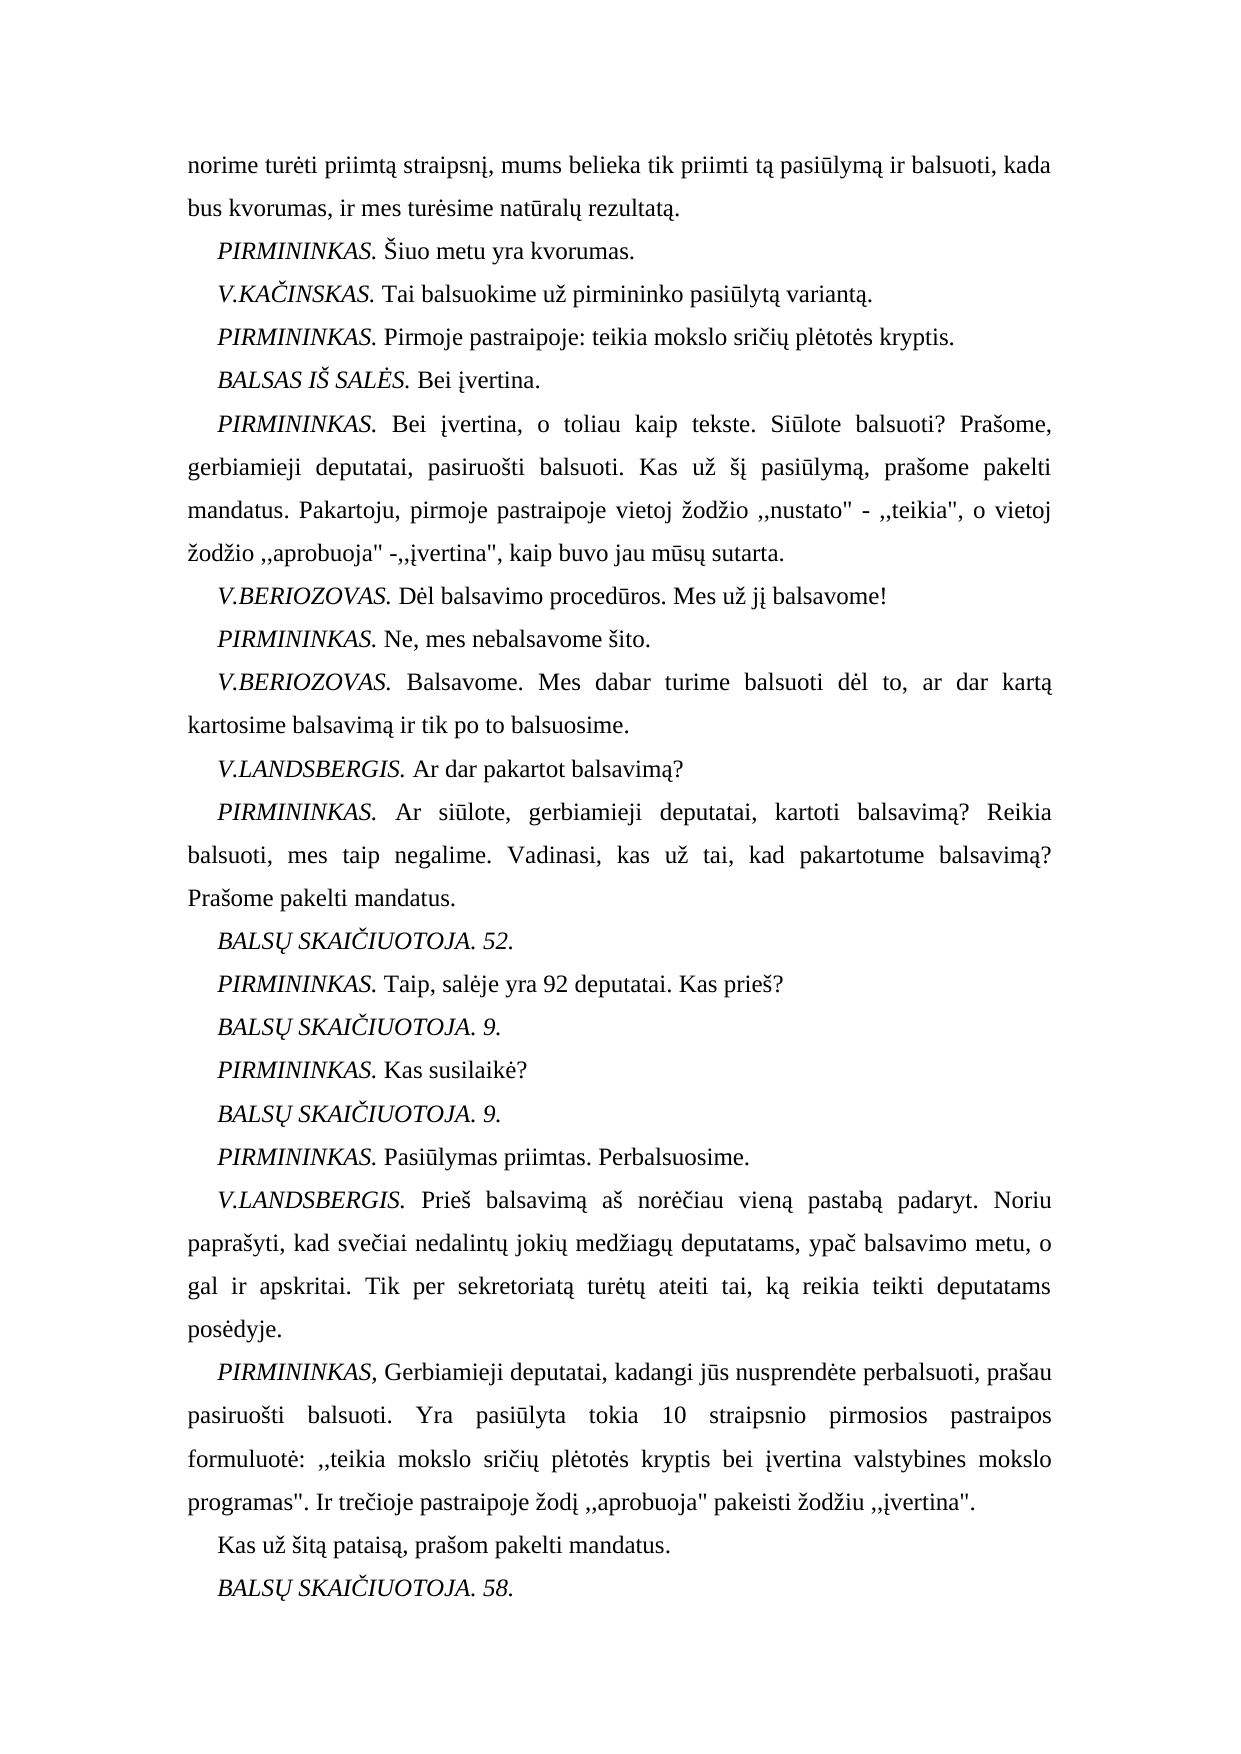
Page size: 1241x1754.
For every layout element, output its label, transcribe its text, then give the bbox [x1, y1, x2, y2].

text PIRMININKAS. Bei įvertina, o toliau kaip tekste. Siūlote balsuoti? Prašome, gerbiamieji deputatai, pasiruošti balsuoti. Kas už šį pasiūlymą, prašome pakelti mandatus. Pakartoju, pirmoje pastraipoje vietoj žodžio ,,nustato" - ,,teikia", o vietoj žodžio ,,aprobuoja" -,,įvertina", kaip buvo jau mūsų sutarta. [187, 409, 1053, 567]
text PIRMININKAS. Ne, mes nebalsavome šito. [187, 624, 1053, 653]
text BALSŲ SKAIČIUOTOJA. 9. [187, 1012, 1053, 1041]
text PIRMININKAS. Ar siūlote, gerbiamieji deputatai, kartoti balsavimą? Reikia balsuoti, mes taip negalime. Vadinasi, kas už tai, kad pakartotume balsavimą? Prašome pakelti mandatus. [187, 797, 1053, 912]
text PIRMININKAS. Pirmoje pastraipoje: teikia mokslo sričių plėtotės kryptis. [187, 322, 1053, 351]
text PIRMININKAS. Šiuo metu yra kvorumas. [187, 236, 1053, 265]
text BALSŲ SKAIČIUOTOJA. 9. [187, 1099, 1053, 1127]
text PIRMININKAS. Kas susilaikė? [187, 1056, 1053, 1084]
text BALSŲ SKAIČIUOTOJA. 52. [187, 926, 1053, 955]
text norime turėti priimtą straipsnį, mums belieka tik priimti tą pasiūlymą ir balsuoti, kada bus kvorumas, ir mes turėsime natūralų rezultatą. [187, 150, 1053, 222]
text V.BERIOZOVAS. Balsavome. Mes dabar turime balsuoti dėl to, ar dar kartą kartosime balsavimą ir tik po to balsuosime. [187, 667, 1053, 739]
text V.LANDSBERGIS. Ar dar pakartot balsavimą? [187, 754, 1053, 782]
text PIRMININKAS. Taip, salėje yra 92 deputatai. Kas prieš? [187, 969, 1053, 998]
text V.LANDSBERGIS. Prieš balsavimą aš norėčiau vieną pastabą padaryt. Noriu paprašyti, kad svečiai nedalintų jokių medžiagų deputatams, ypač balsavimo metu, o gal ir apskritai. Tik per sekretoriatą turėtų ateiti tai, ką reikia teikti deputatams posėdyje. [187, 1185, 1053, 1343]
text PIRMININKAS. Pasiūlymas priimtas. Perbalsuosime. [187, 1142, 1053, 1171]
text BALSAS IŠ SALĖS. Bei įvertina. [187, 366, 1053, 394]
text BALSŲ SKAIČIUOTOJA. 58. [187, 1573, 1053, 1602]
text PIRMININKAS, Gerbiamieji deputatai, kadangi jūs nusprendėte perbalsuoti, prašau pasiruošti balsuoti. Yra pasiūlyta tokia 10 straipsnio pirmosios pastraipos formuluotė: ,,teikia mokslo sričių plėtotės kryptis bei įvertina valstybines mokslo programas". Ir trečioje pastraipoje žodį ,,aprobuoja" pakeisti žodžiu ,,įvertina". [187, 1357, 1053, 1516]
text V.KAČINSKAS. Tai balsuokime už pirmininko pasiūlytą variantą. [187, 279, 1053, 308]
text V.BERIOZOVAS. Dėl balsavimo procedūros. Mes už jį balsavome! [187, 581, 1053, 610]
text Kas už šitą pataisą, prašom pakelti mandatus. [187, 1530, 1053, 1559]
